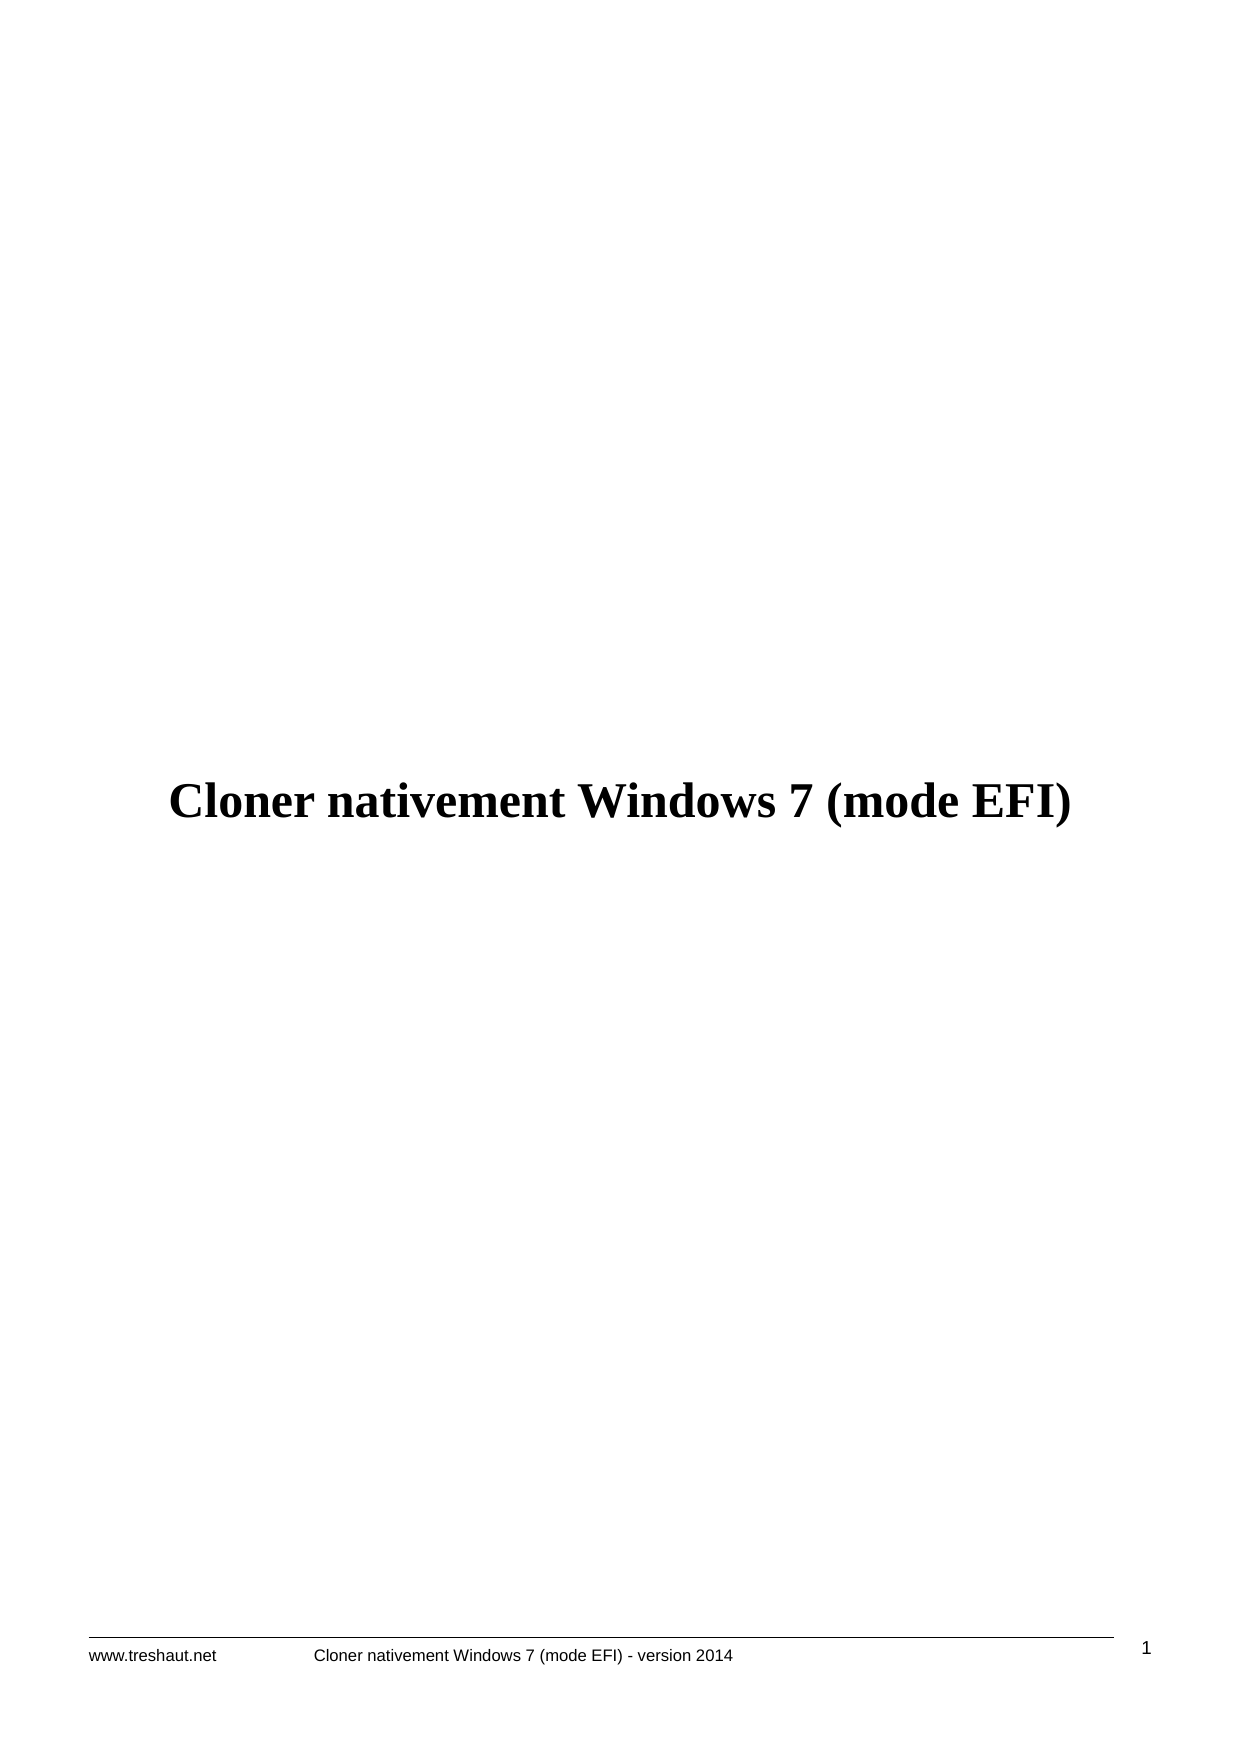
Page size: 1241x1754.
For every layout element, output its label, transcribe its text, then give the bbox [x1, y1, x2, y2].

table_header Cloner nativement Windows 7 (mode EFI) [89, 550, 1152, 1049]
